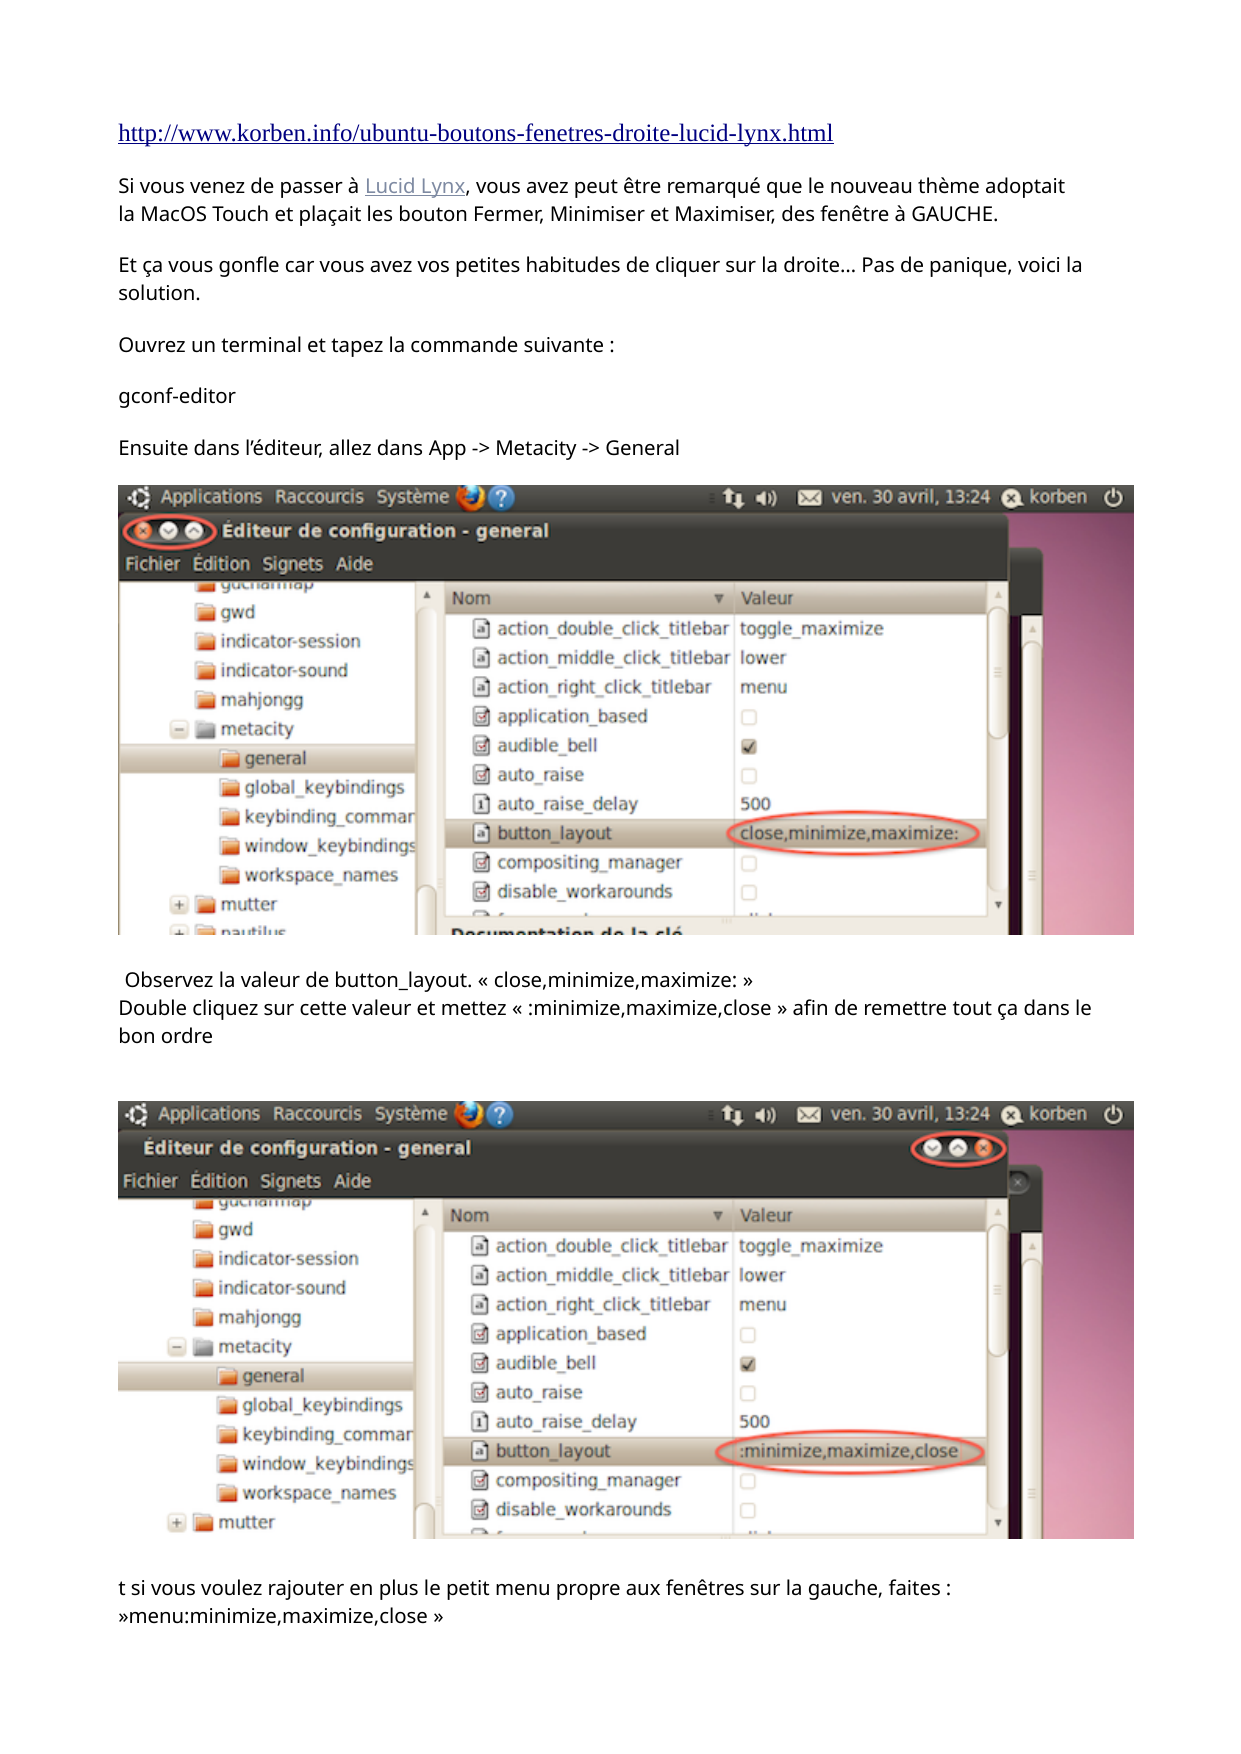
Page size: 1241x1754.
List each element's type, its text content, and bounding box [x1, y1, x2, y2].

text Ensuite dans l’éditeur, allez dans App -> Metacity -> General [118, 433, 1122, 461]
picture [118, 1101, 1134, 1539]
text http://www.korben.info/ubuntu-boutons-fenetres-droite-lucid-lynx.html [118, 118, 1122, 147]
text Ouvrez un terminal et tapez la commande suivante : [118, 330, 1122, 358]
text Et ça vous gonfle car vous avez vos petites habitudes de cliquer sur la droite… Pas de panique, voici la solution. [118, 251, 1122, 307]
text gconf-editor [118, 382, 1122, 410]
text Observez la valeur de button_layout. « close,minimize,maximize: » [118, 964, 1122, 993]
picture [118, 485, 1134, 935]
text Si vous venez de passer à Lucid Lynx, vous avez peut être remarqué que le nouveau thème adoptait la MacOS Touch et plaçait les bouton Fermer, Minimiser et Maximiser, des fenêtre à GAUCHE. [118, 171, 1122, 227]
text t si vous voulez rajouter en plus le petit menu propre aux fenêtres sur la gauche, faites : »menu:minimize,maximize,close » [118, 1573, 1122, 1629]
text Double cliquez sur cette valeur et mettez « :minimize,maximize,close » afin de remettre tout ça dans le bon ordre [118, 993, 1122, 1049]
